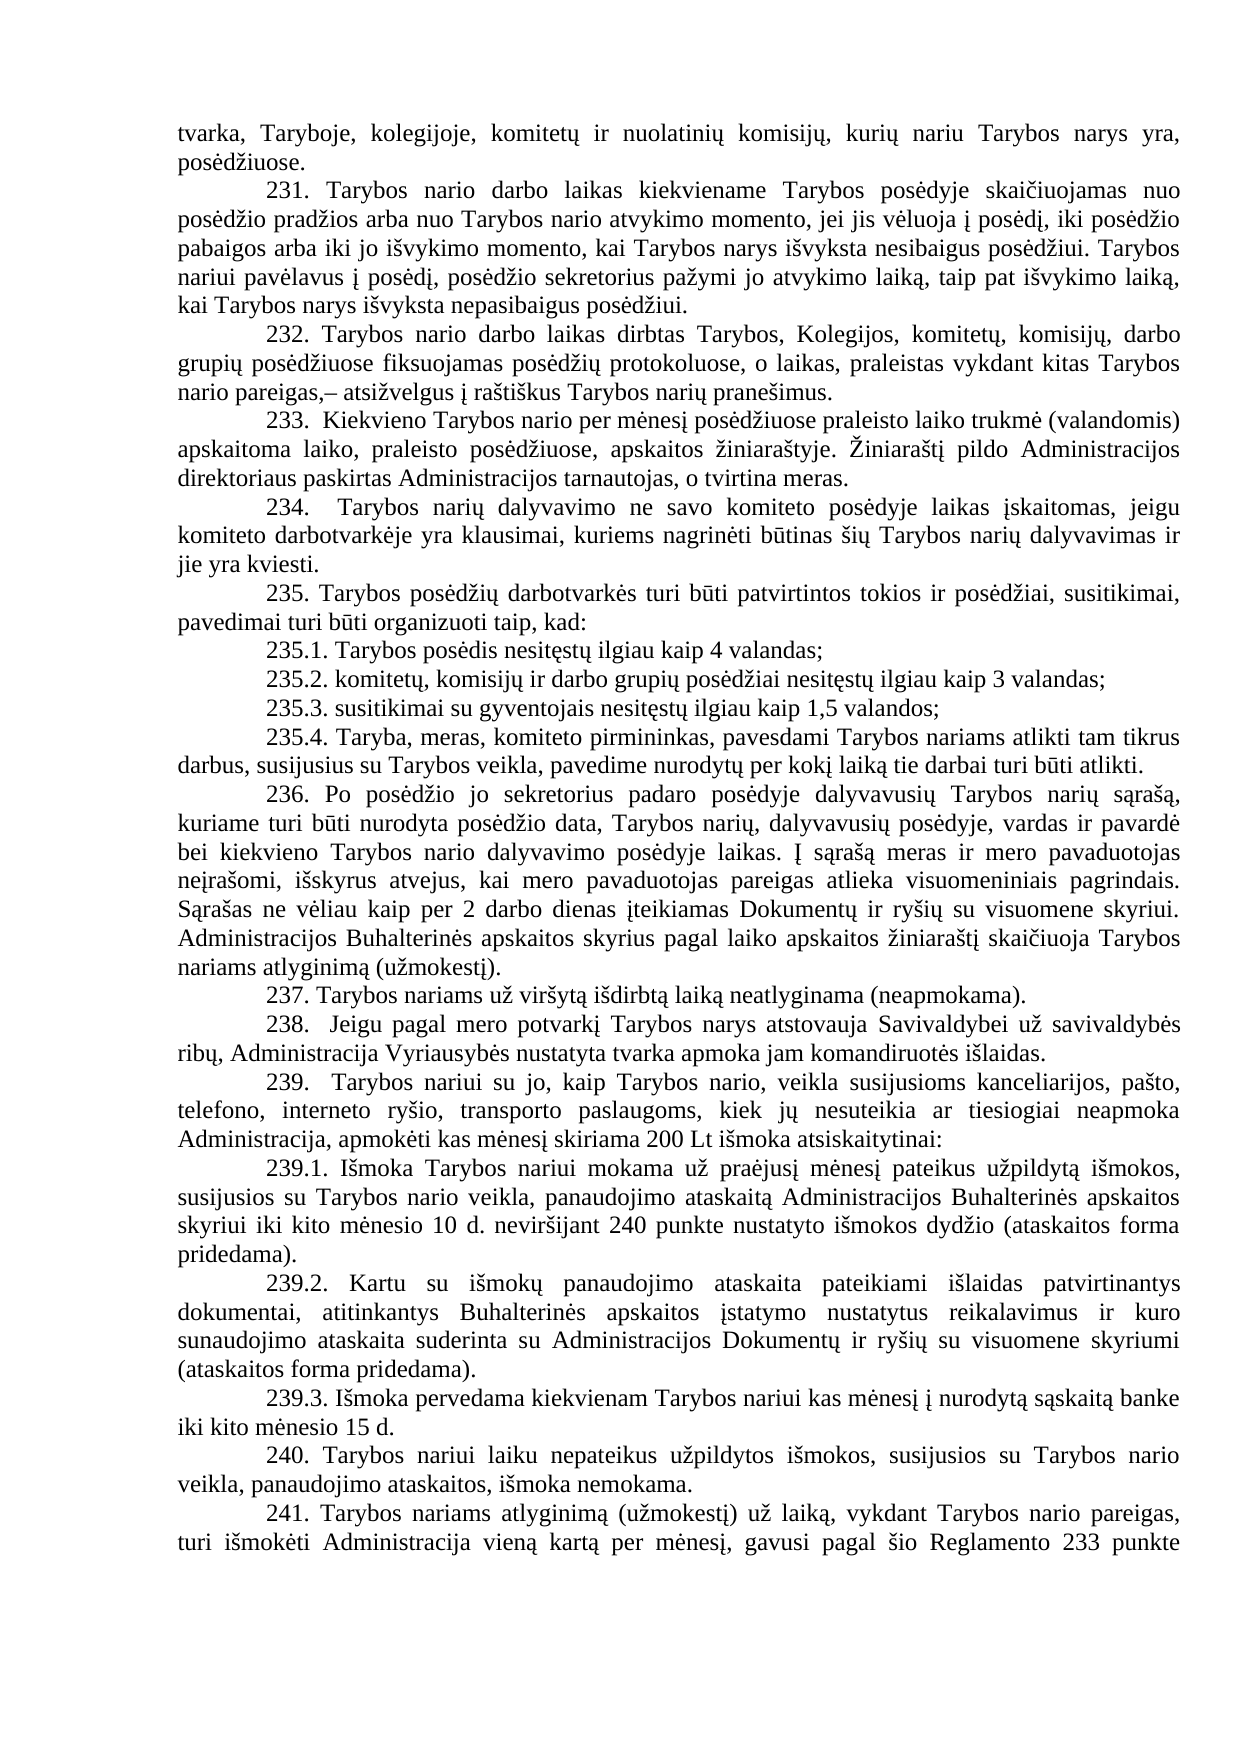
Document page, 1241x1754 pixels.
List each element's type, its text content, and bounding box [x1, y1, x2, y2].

text 236. Po posėdžio jo sekretorius padaro posėdyje dalyvavusių Tarybos narių sąrašą, kuriame turi būti nurodyta posėdžio data, Tarybos narių, dalyvavusių posėdyje, vardas ir pavardė bei kiekvieno Tarybos nario dalyvavimo posėdyje laikas. Į sąrašą meras ir mero pavaduotojas neįrašomi, išskyrus atvejus, kai mero pavaduotojas pareigas atlieka visuomeniniais pagrindais. Sąrašas ne vėliau kaip per 2 darbo dienas įteikiamas Dokumentų ir ryšių su visuomene skyriui. Administracijos Buhalterinės apskaitos skyrius pagal laiko apskaitos žiniaraštį skaičiuoja Tarybos nariams atlyginimą (užmokestį). [177, 779, 1181, 981]
text 239.2. Kartu su išmokų panaudojimo ataskaita pateikiami išlaidas patvirtinantys dokumentai, atitinkantys Buhalterinės apskaitos įstatymo nustatytus reikalavimus ir kuro sunaudojimo ataskaita suderinta su Administracijos Dokumentų ir ryšių su visuomene skyriumi (ataskaitos forma pridedama). [177, 1268, 1181, 1383]
text 235.3. susitikimai su gyventojais nesitęstų ilgiau kaip 1,5 valandos; [177, 693, 1181, 722]
text tvarka, Taryboje, kolegijoje, komitetų ir nuolatinių komisijų, kurių nariu Tarybos narys yra, posėdžiuose. [177, 118, 1181, 176]
text 239.1. Išmoka Tarybos nariui mokama už praėjusį mėnesį pateikus užpildytą išmokos, susijusios su Tarybos nario veikla, panaudojimo ataskaitą Administracijos Buhalterinės apskaitos skyriui iki kito mėnesio 10 d. neviršijant 240 punkte nustatyto išmokos dydžio (ataskaitos forma pridedama). [177, 1153, 1181, 1268]
text 232. Tarybos nario darbo laikas dirbtas Tarybos, Kolegijos, komitetų, komisijų, darbo grupių posėdžiuose fiksuojamas posėdžių protokoluose, o laikas, praleistas vykdant kitas Tarybos nario pareigas,– atsižvelgus į raštiškus Tarybos narių pranešimus. [177, 319, 1181, 406]
text 239.3. Išmoka pervedama kiekvienam Tarybos nariui kas mėnesį į nurodytą sąskaitą banke iki kito mėnesio 15 d. [177, 1383, 1181, 1441]
text 240. Tarybos nariui laiku nepateikus užpildytos išmokos, susijusios su Tarybos nario veikla, panaudojimo ataskaitos, išmoka nemokama. [177, 1441, 1181, 1498]
text 233. Kiekvieno Tarybos nario per mėnesį posėdžiuose praleisto laiko trukmė (valandomis) apskaitoma laiko, praleisto posėdžiuose, apskaitos žiniaraštyje. Žiniaraštį pildo Administracijos direktoriaus paskirtas Administracijos tarnautojas, o tvirtina meras. [177, 406, 1181, 492]
text 235.1. Tarybos posėdis nesitęstų ilgiau kaip 4 valandas; [177, 636, 1181, 664]
text 231. Tarybos nario darbo laikas kiekviename Tarybos posėdyje skaičiuojamas nuo posėdžio pradžios arba nuo Tarybos nario atvykimo momento, jei jis vėluoja į posėdį, iki posėdžio pabaigos arba iki jo išvykimo momento, kai Tarybos narys išvyksta nesibaigus posėdžiui. Tarybos nariui pavėlavus į posėdį, posėdžio sekretorius pažymi jo atvykimo laiką, taip pat išvykimo laiką, kai Tarybos narys išvyksta nepasibaigus posėdžiui. [177, 176, 1181, 319]
text 234. Tarybos narių dalyvavimo ne savo komiteto posėdyje laikas įskaitomas, jeigu komiteto darbotvarkėje yra klausimai, kuriems nagrinėti būtinas šių Tarybos narių dalyvavimas ir jie yra kviesti. [177, 492, 1181, 578]
text 235.4. Taryba, meras, komiteto pirmininkas, pavesdami Tarybos nariams atlikti tam tikrus darbus, susijusius su Tarybos veikla, pavedime nurodytų per kokį laiką tie darbai turi būti atlikti. [177, 722, 1181, 779]
text 237. Tarybos nariams už viršytą išdirbtą laiką neatlyginama (neapmokama). [177, 981, 1181, 1009]
text 238. Jeigu pagal mero potvarkį Tarybos narys atstovauja Savivaldybei už savivaldybės ribų, Administracija Vyriausybės nustatyta tvarka apmoka jam komandiruotės išlaidas. [177, 1009, 1181, 1067]
text 241. Tarybos nariams atlyginimą (užmokestį) už laiką, vykdant Tarybos nario pareigas, turi išmokėti Administracija vieną kartą per mėnesį, gavusi pagal šio Reglamento 233 punkte [177, 1498, 1181, 1556]
text 235.2. komitetų, komisijų ir darbo grupių posėdžiai nesitęstų ilgiau kaip 3 valandas; [177, 664, 1181, 693]
text 239. Tarybos nariui su jo, kaip Tarybos nario, veikla susijusioms kanceliarijos, pašto, telefono, interneto ryšio, transporto paslaugoms, kiek jų nesuteikia ar tiesiogiai neapmoka Administracija, apmokėti kas mėnesį skiriama 200 Lt išmoka atsiskaitytinai: [177, 1067, 1181, 1153]
text 235. Tarybos posėdžių darbotvarkės turi būti patvirtintos tokios ir posėdžiai, susitikimai, pavedimai turi būti organizuoti taip, kad: [177, 578, 1181, 636]
